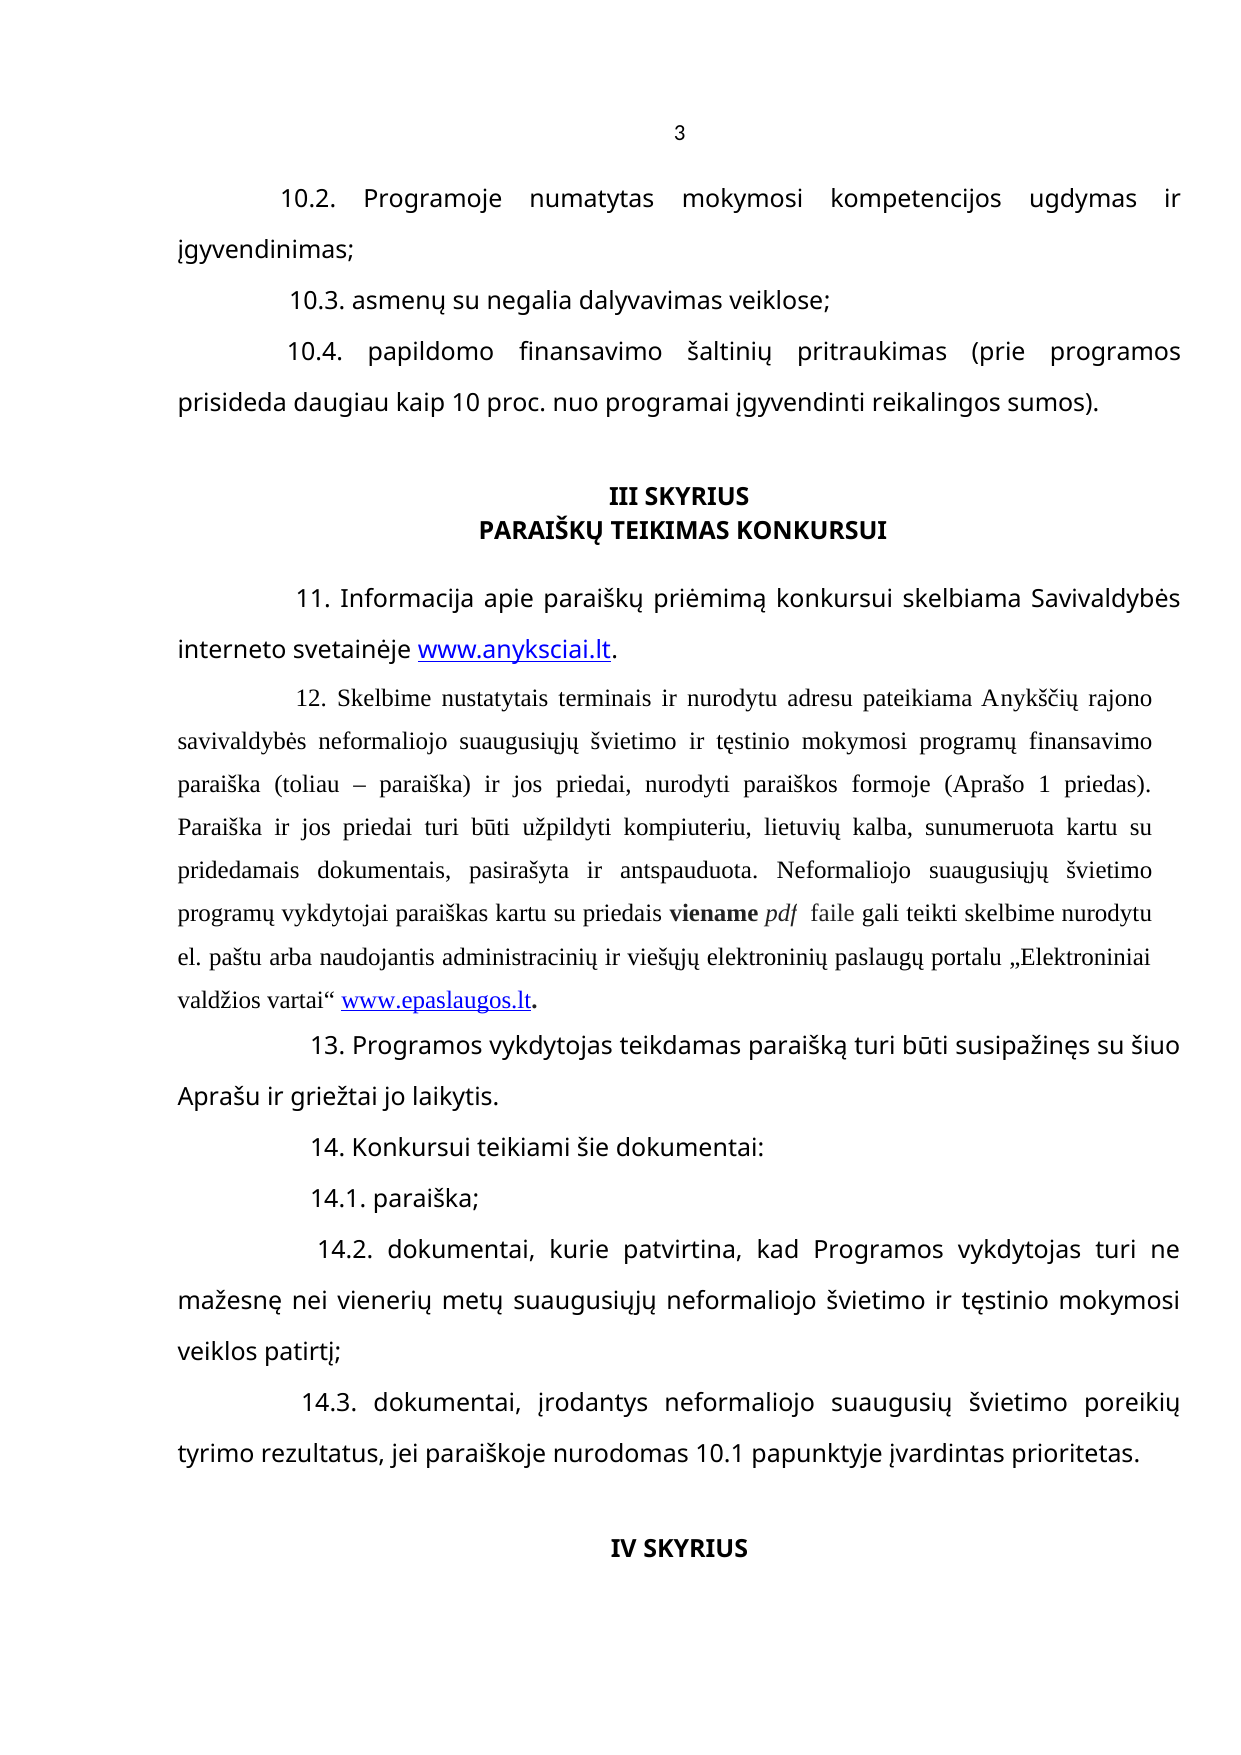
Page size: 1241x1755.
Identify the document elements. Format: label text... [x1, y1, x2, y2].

text 14.3. dokumentai, įrodantys neformaliojo suaugusių švietimo poreikių tyrimo rezultatus, jei paraiškoje nurodomas 10.1 papunktyje įvardintas prioritetas. [177, 1385, 1181, 1470]
text 10.2. Programoje numatytas mokymosi kompetencijos ugdymas ir įgyvendinimas; [177, 180, 1181, 265]
text 10.3. asmenų su negalia dalyvavimas veiklose; [177, 282, 1181, 316]
text III SKYRIUS [177, 478, 1181, 513]
text 10.4. papildomo finansavimo šaltinių pritraukimas (prie programos prisideda daugiau kaip 10 proc. nuo programai įgyvendinti reikalingos sumos). [177, 333, 1181, 418]
text 12. Skelbime nustatytais terminais ir nurodytu adresu pateikiama Anykščių rajono savivaldybės neformaliojo suaugusiųjų švietimo ir tęstinio mokymosi programų finansavimo paraiška (toliau – paraiška) ir jos priedai, nurodyti paraiškos formoje (Aprašo 1 priedas). Paraiška ir jos priedai turi būti užpildyti kompiuteriu, lietuvių kalba, sunumeruota kartu su pridedamais dokumentais, pasirašyta ir antspauduota. Neformaliojo suaugusiųjų švietimo programų vykdytojai paraiškas kartu su priedais viename pdf faile gali teikti skelbime nurodytu el. paštu arba naudojantis administracinių ir viešųjų elektroninių paslaugų portalu „Elektroniniai valdžios vartai“ www.epaslaugos.lt. [177, 683, 1152, 1013]
text 13. Programos vykdytojas teikdamas paraišką turi būti susipažinęs su šiuo Aprašu ir griežtai jo laikytis. [177, 1028, 1181, 1113]
text 11. Informacija apie paraiškų priėmimą konkursui skelbiama Savivaldybės interneto svetainėje www.anyksciai.lt. [177, 581, 1181, 666]
text 14.1. paraiška; [177, 1181, 1181, 1215]
text IV SKYRIUS [177, 1530, 1181, 1564]
text 14. Konkursui teikiami šie dokumentai: [177, 1130, 1181, 1164]
text PARAIŠKŲ TEIKIMAS KONKURSUI [177, 513, 1181, 547]
text 14.2. dokumentai, kurie patvirtina, kad Programos vykdytojas turi ne mažesnę nei vienerių metų suaugusiųjų neformaliojo švietimo ir tęstinio mokymosi veiklos patirtį; [177, 1232, 1181, 1368]
